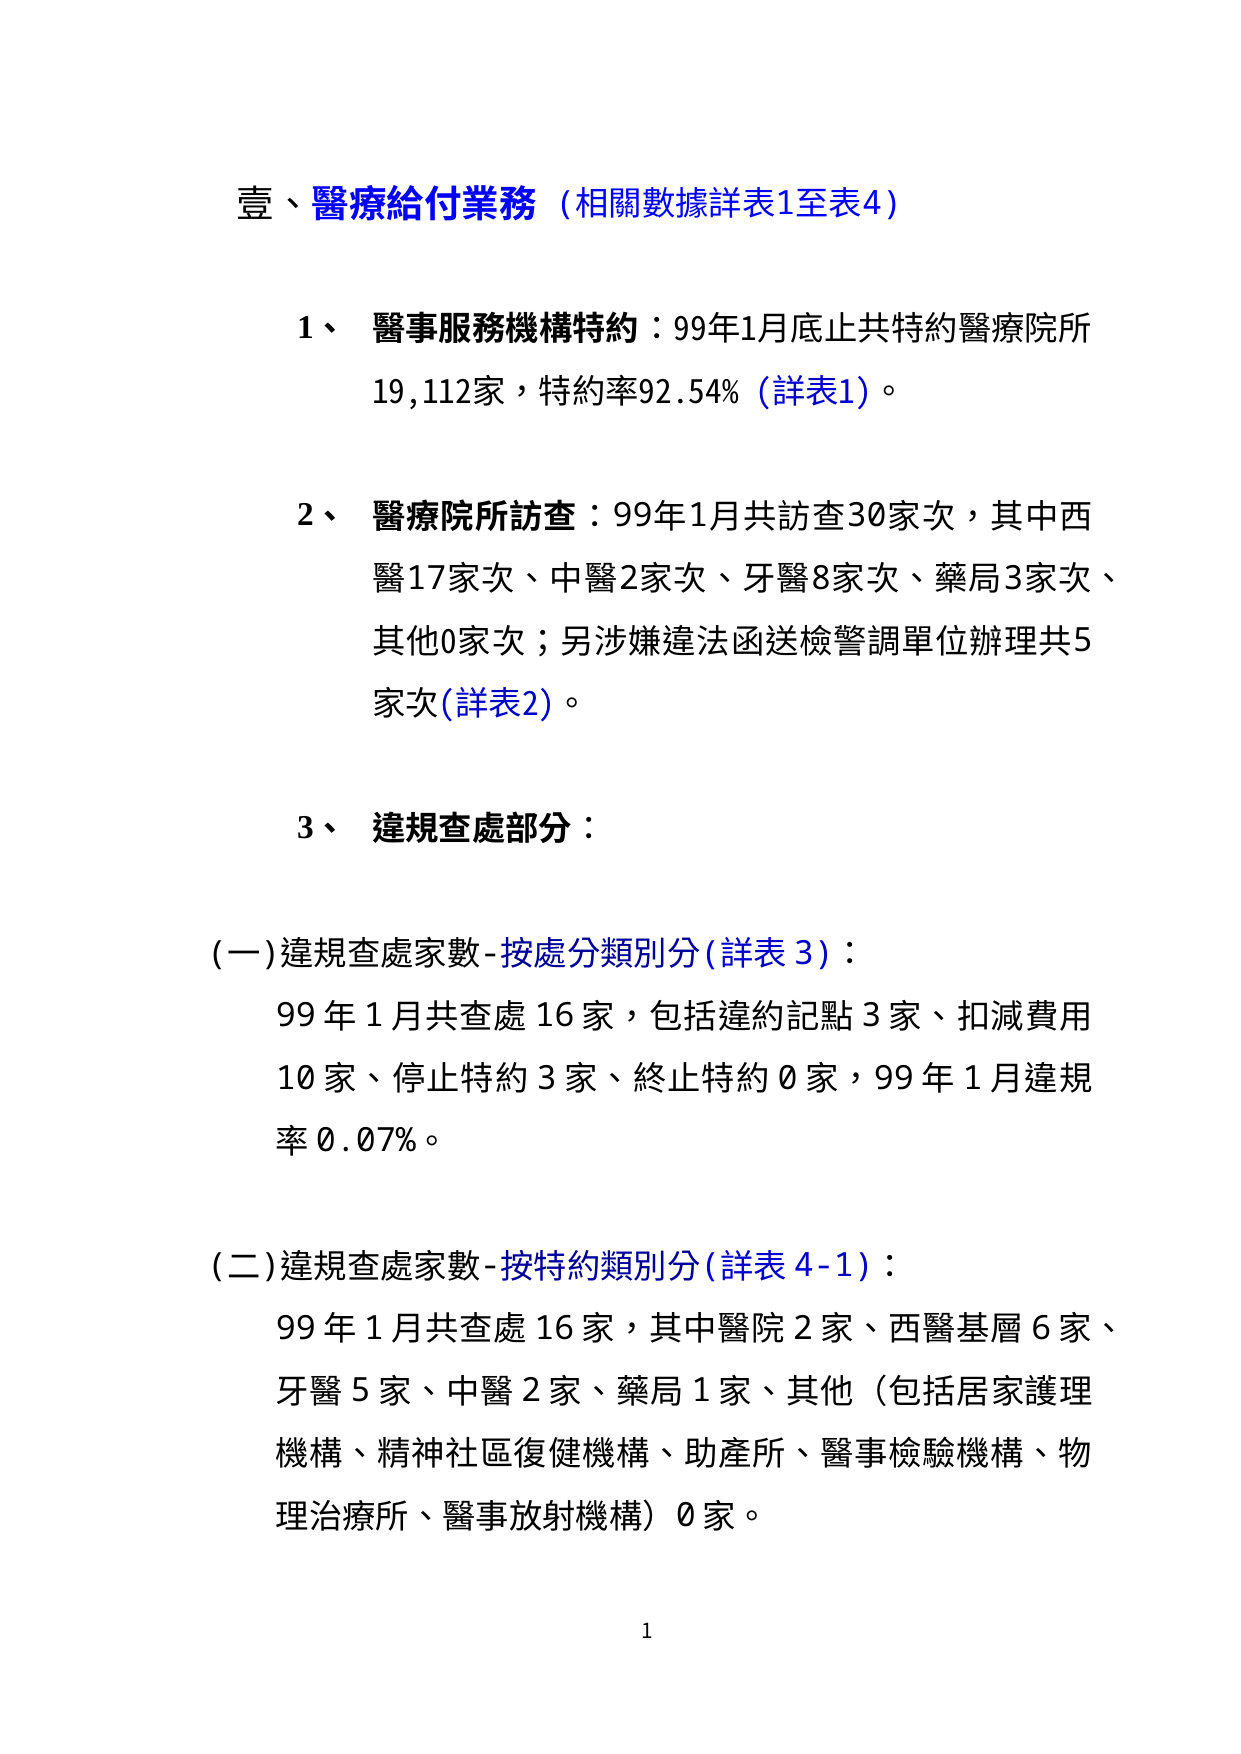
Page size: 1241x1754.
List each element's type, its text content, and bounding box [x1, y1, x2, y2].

text (一)違規查處家數-按處分類別分(詳表3)： [207, 909, 1093, 972]
list 醫事服務機構特約：99年1月底止共特約醫療院所19,112家，特約率92.54% (詳表1)。 [297, 284, 1093, 409]
list 醫療給付業務 (相關數據詳表1至表4) [236, 159, 1087, 222]
text 99年1月共查處16家，包括違約記點3家、扣減費用10家、停止特約3家、終止特約0家，99年1月違規率0.07%。 [276, 972, 1093, 1159]
list 醫療院所訪查：99年1月共訪查30家次，其中西醫17家次、中醫2家次、牙醫8家次、藥局3家次、其他0家次；另涉嫌違法函送檢警調單位辦理共5家次(詳表2)。 [297, 472, 1093, 722]
list 違規查處部分： [297, 784, 1093, 847]
text 99年1月共查處16家，其中醫院2家、西醫基層6家、牙醫5家、中醫2家、藥局1家、其他（包括居家護理機構、精神社區復健機構、助產所、醫事檢驗機構、物理治療所、醫事放射機構）0家。 [276, 1284, 1093, 1534]
text (二)違規查處家數-按特約類別分(詳表4-1)： [207, 1222, 1093, 1284]
